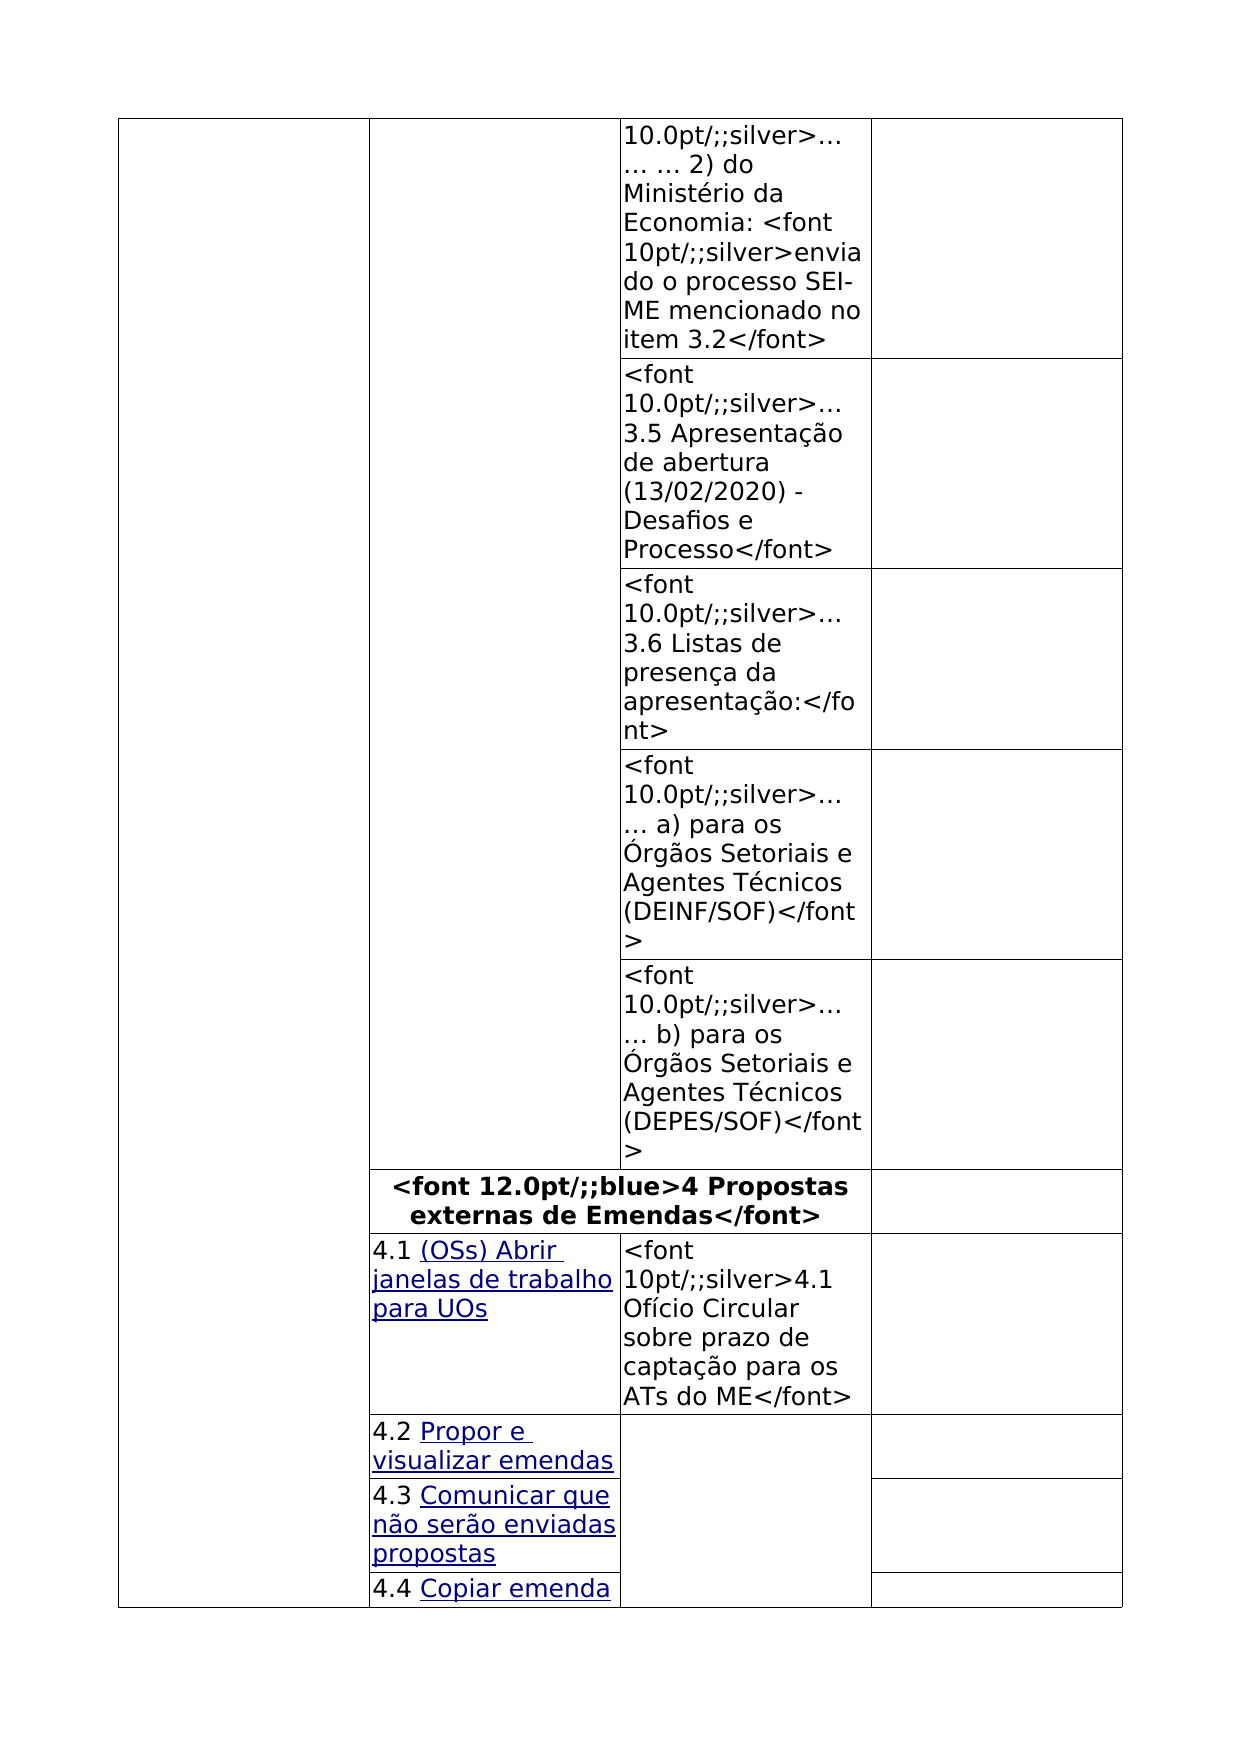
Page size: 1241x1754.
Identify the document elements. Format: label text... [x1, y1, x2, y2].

table_cell [872, 569, 1122, 748]
table_cell [872, 1479, 1122, 1572]
table_cell <font 12.0pt/;;blue>4 Propostas externas de Emendas</font> [370, 1170, 871, 1233]
table_cell [872, 1415, 1122, 1478]
table_cell <font 10.0pt/;;silver>… 3.5 Apresentação de abertura (13/02/2020) - Desafios e Processo</font> [621, 359, 871, 567]
table_cell 4.4 Copiar emenda [370, 1573, 620, 1607]
table_cell [621, 1415, 871, 1607]
table_cell 4.3 Comunicar que não serão enviadas propostas [370, 1479, 620, 1572]
table_cell [370, 119, 620, 1169]
table_cell [872, 359, 1122, 567]
table_cell [872, 1234, 1122, 1414]
table_cell [872, 960, 1122, 1169]
table_cell 10.0pt/;;silver>… … … 2) do Ministério da Economia: <font 10pt/;;silver>enviado o processo SEI-ME mencionado no item 3.2</font> [621, 119, 871, 357]
table_cell 4.2 Propor e visualizar emendas [370, 1415, 620, 1478]
table_cell [872, 750, 1122, 958]
table_cell [119, 119, 369, 1607]
table_cell <font 10pt/;;silver>4.1 Ofício Circular sobre prazo de captação para os ATs do ME</font> [621, 1234, 871, 1414]
table_cell 4.1 (OSs) Abrir janelas de trabalho para UOs [370, 1234, 620, 1414]
table_cell <font 10.0pt/;;silver>… … a) para os Órgãos Setoriais e Agentes Técnicos (DEINF/SOF)</font> [621, 750, 871, 958]
table_cell [872, 119, 1122, 357]
table_cell [872, 1170, 1122, 1233]
table_cell <font 10.0pt/;;silver>… … b) para os Órgãos Setoriais e Agentes Técnicos (DEPES/SOF)</font> [621, 960, 871, 1169]
table_cell <font 10.0pt/;;silver>… 3.6 Listas de presença da apresentação:</font> [621, 569, 871, 748]
table_cell [872, 1573, 1122, 1607]
